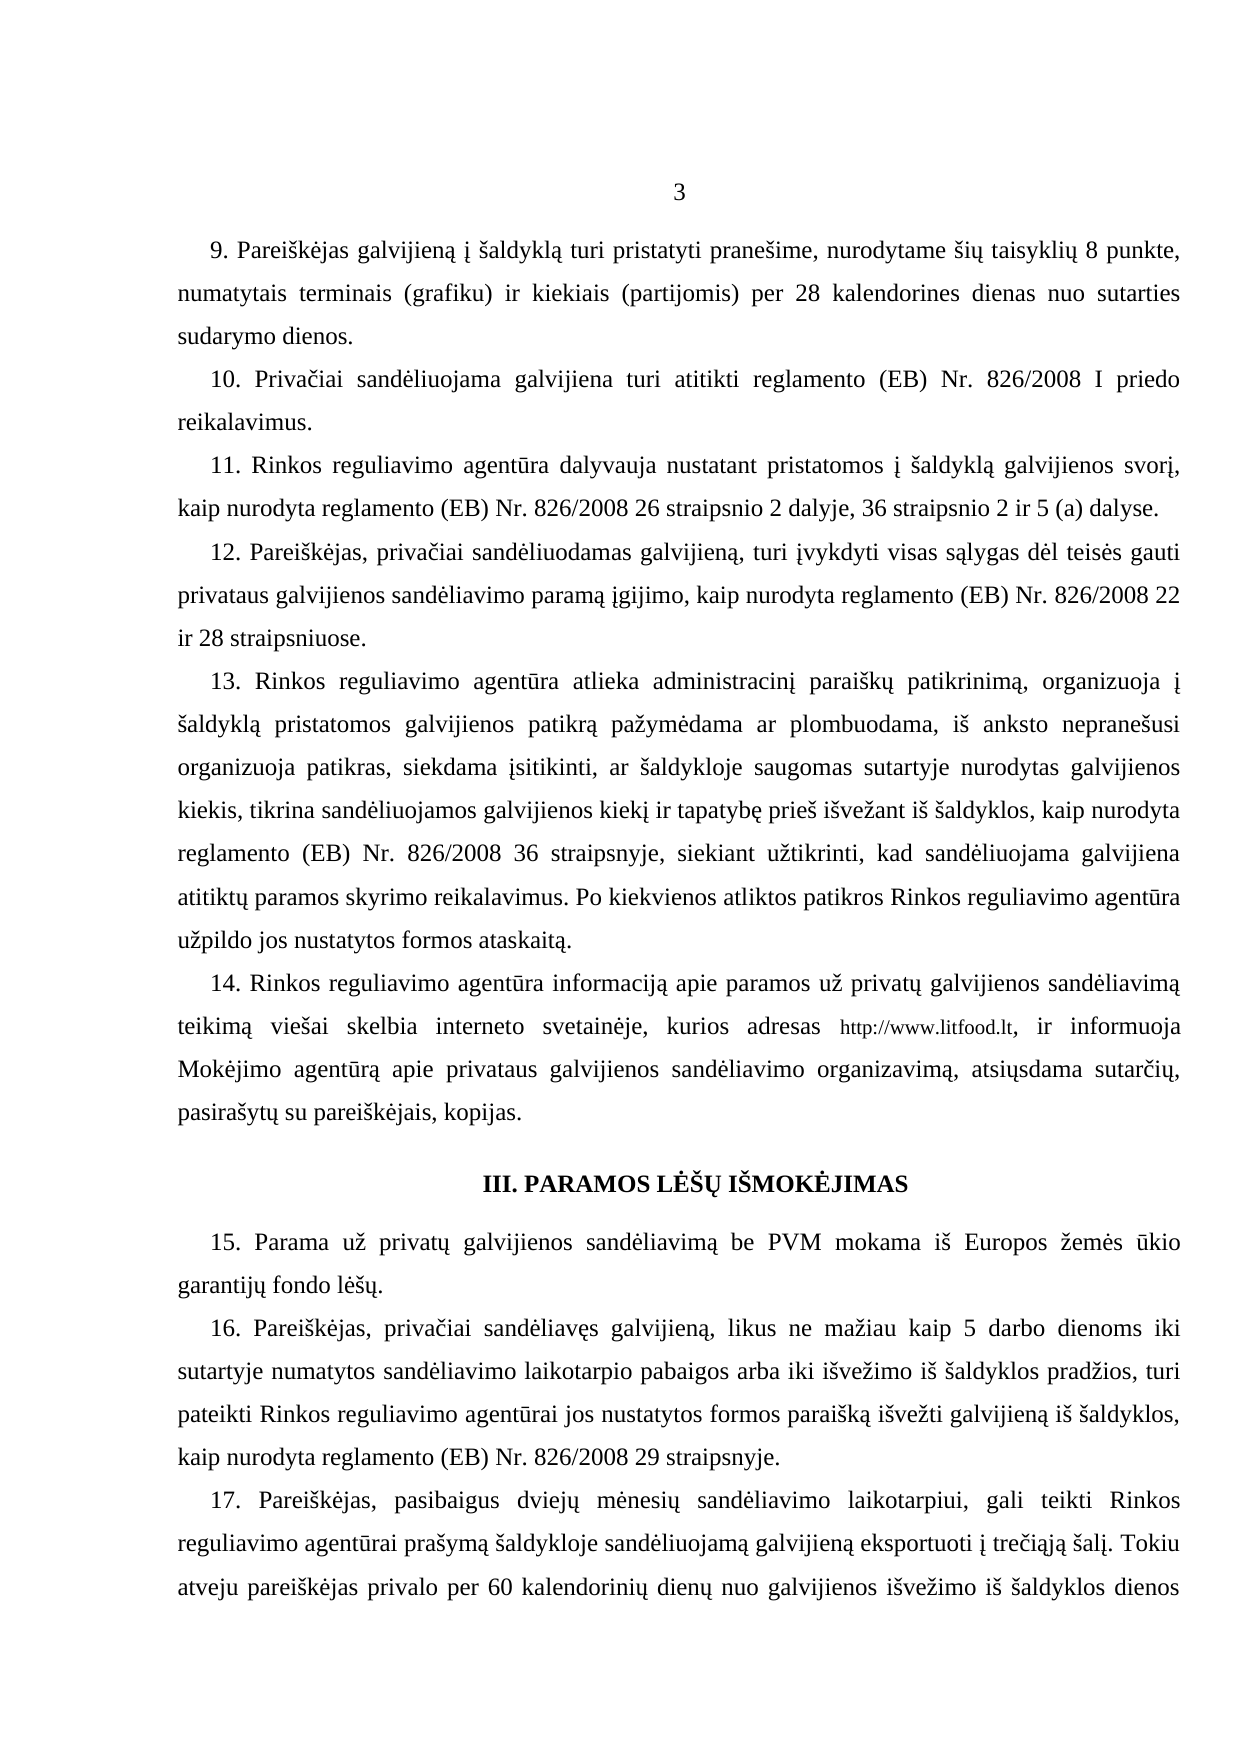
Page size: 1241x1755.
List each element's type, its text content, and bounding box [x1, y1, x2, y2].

text 17. Pareiškėjas, pasibaigus dviejų mėnesių sandėliavimo laikotarpiui, gali teikti Rinkos reguliavimo agentūrai prašymą šaldykloje sandėliuojamą galvijieną eksportuoti į trečiąją šalį. Tokiu atveju pareiškėjas privalo per 60 kalendorinių dienų nuo galvijienos išvežimo iš šaldyklos dienos [177, 1485, 1181, 1600]
text 15. Parama už privatų galvijienos sandėliavimą be PVM mokama iš Europos žemės ūkio garantijų fondo lėšų. [177, 1227, 1181, 1298]
text 13. Rinkos reguliavimo agentūra atlieka administracinį paraiškų patikrinimą, organizuoja į šaldyklą pristatomos galvijienos patikrą pažymėdama ar plombuodama, iš anksto nepranešusi organizuoja patikras, siekdama įsitikinti, ar šaldykloje saugomas sutartyje nurodytas galvijienos kiekis, tikrina sandėliuojamos galvijienos kiekį ir tapatybę prieš išvežant iš šaldyklos, kaip nurodyta reglamento (EB) Nr. 826/2008 36 straipsnyje, siekiant užtikrinti, kad sandėliuojama galvijiena atitiktų paramos skyrimo reikalavimus. Po kiekvienos atliktos patikros Rinkos reguliavimo agentūra užpildo jos nustatytos formos ataskaitą. [177, 666, 1181, 953]
text 11. Rinkos reguliavimo agentūra dalyvauja nustatant pristatomos į šaldyklą galvijienos svorį, kaip nurodyta reglamento (EB) Nr. 826/2008 26 straipsnio 2 dalyje, 36 straipsnio 2 ir 5 (a) dalyse. [177, 450, 1181, 522]
text 9. Pareiškėjas galvijieną į šaldyklą turi pristatyti pranešime, nurodytame šių taisyklių 8 punkte, numatytais terminais (grafiku) ir kiekiais (partijomis) per 28 kalendorines dienas nuo sutarties sudarymo dienos. [177, 235, 1181, 350]
text 12. Pareiškėjas, privačiai sandėliuodamas galvijieną, turi įvykdyti visas sąlygas dėl teisės gauti privataus galvijienos sandėliavimo paramą įgijimo, kaip nurodyta reglamento (EB) Nr. 826/2008 22 ir 28 straipsniuose. [177, 537, 1181, 652]
text III. PARAMOS LĖŠŲ IŠMOKĖJIMAS [177, 1169, 1181, 1198]
text 14. Rinkos reguliavimo agentūra informaciją apie paramos už privatų galvijienos sandėliavimą teikimą viešai skelbia interneto svetainėje, kurios adresas http://www.litfood.lt, ir informuoja Mokėjimo agentūrą apie privataus galvijienos sandėliavimo organizavimą, atsiųsdama sutarčių, pasirašytų su pareiškėjais, kopijas. [177, 968, 1181, 1126]
text 10. Privačiai sandėliuojama galvijiena turi atitikti reglamento (EB) Nr. 826/2008 I priedo reikalavimus. [177, 364, 1181, 436]
text 16. Pareiškėjas, privačiai sandėliavęs galvijieną, likus ne mažiau kaip 5 darbo dienoms iki sutartyje numatytos sandėliavimo laikotarpio pabaigos arba iki išvežimo iš šaldyklos pradžios, turi pateikti Rinkos reguliavimo agentūrai jos nustatytos formos paraišką išvežti galvijieną iš šaldyklos, kaip nurodyta reglamento (EB) Nr. 826/2008 29 straipsnyje. [177, 1313, 1181, 1471]
